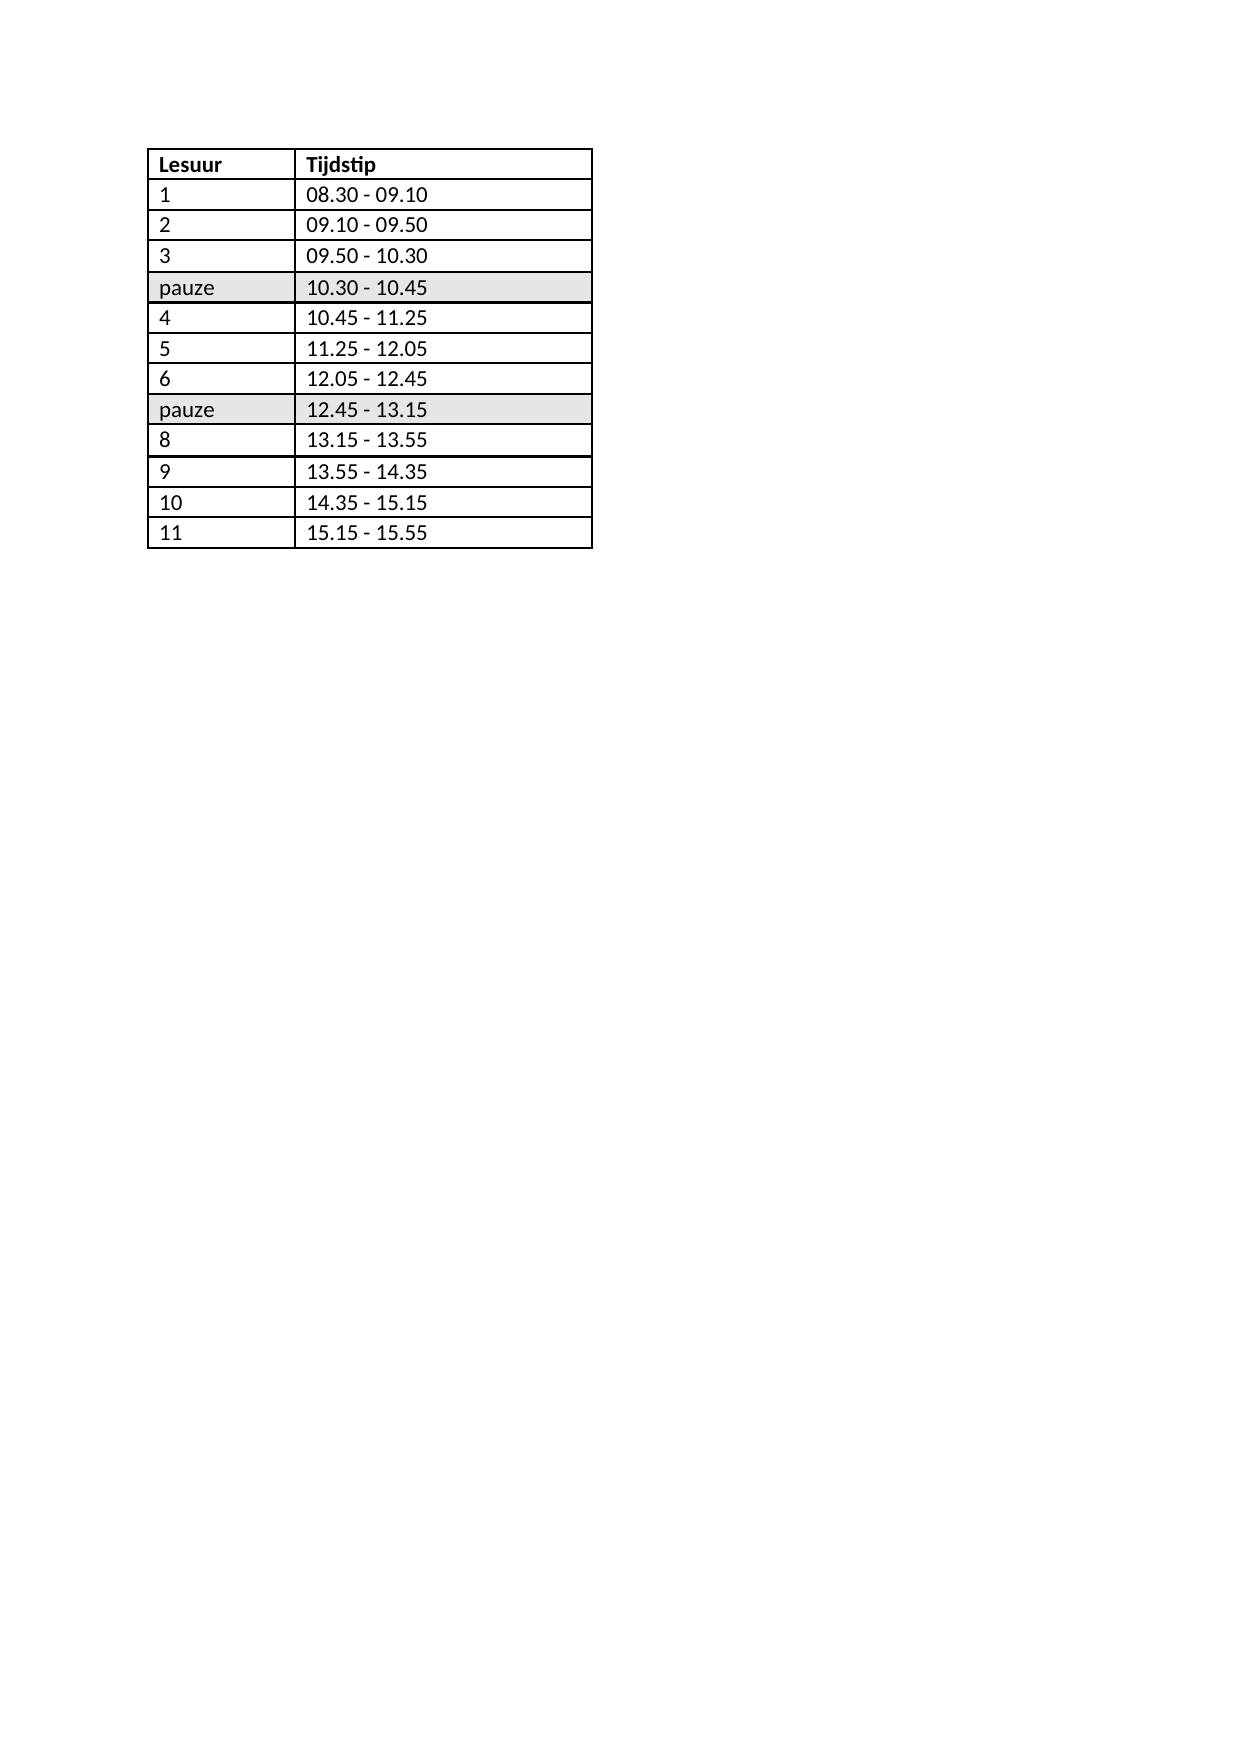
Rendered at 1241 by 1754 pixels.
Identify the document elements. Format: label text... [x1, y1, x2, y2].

table_cell 4 [149, 304, 294, 332]
table_cell 10 [149, 488, 294, 516]
table_cell 10.30 - 10.45 [296, 273, 591, 301]
table_cell 13.15 - 13.55 [296, 425, 591, 455]
table_cell 08.30 - 09.10 [296, 180, 591, 208]
table_cell 9 [149, 458, 294, 486]
table_cell 3 [149, 241, 294, 271]
table_header Tijdstip [296, 150, 591, 178]
table_cell pauze [149, 395, 294, 423]
table_cell 09.10 - 09.50 [296, 211, 591, 239]
table_cell 1 [149, 180, 294, 208]
table_cell 5 [149, 334, 294, 362]
table_cell 8 [149, 425, 294, 455]
table_cell 14.35 - 15.15 [296, 488, 591, 516]
table_cell pauze [149, 273, 294, 301]
table_cell 11 [149, 518, 294, 547]
table_cell 13.55 - 14.35 [296, 458, 591, 486]
table_cell 6 [149, 364, 294, 393]
table_cell 12.05 - 12.45 [296, 364, 591, 393]
table_cell 11.25 - 12.05 [296, 334, 591, 362]
table_cell 09.50 - 10.30 [296, 241, 591, 271]
table_cell 12.45 - 13.15 [296, 395, 591, 423]
table_cell 15.15 - 15.55 [296, 518, 591, 547]
table_cell 2 [149, 211, 294, 239]
table_cell 10.45 - 11.25 [296, 304, 591, 332]
table_header Lesuur [149, 150, 294, 178]
